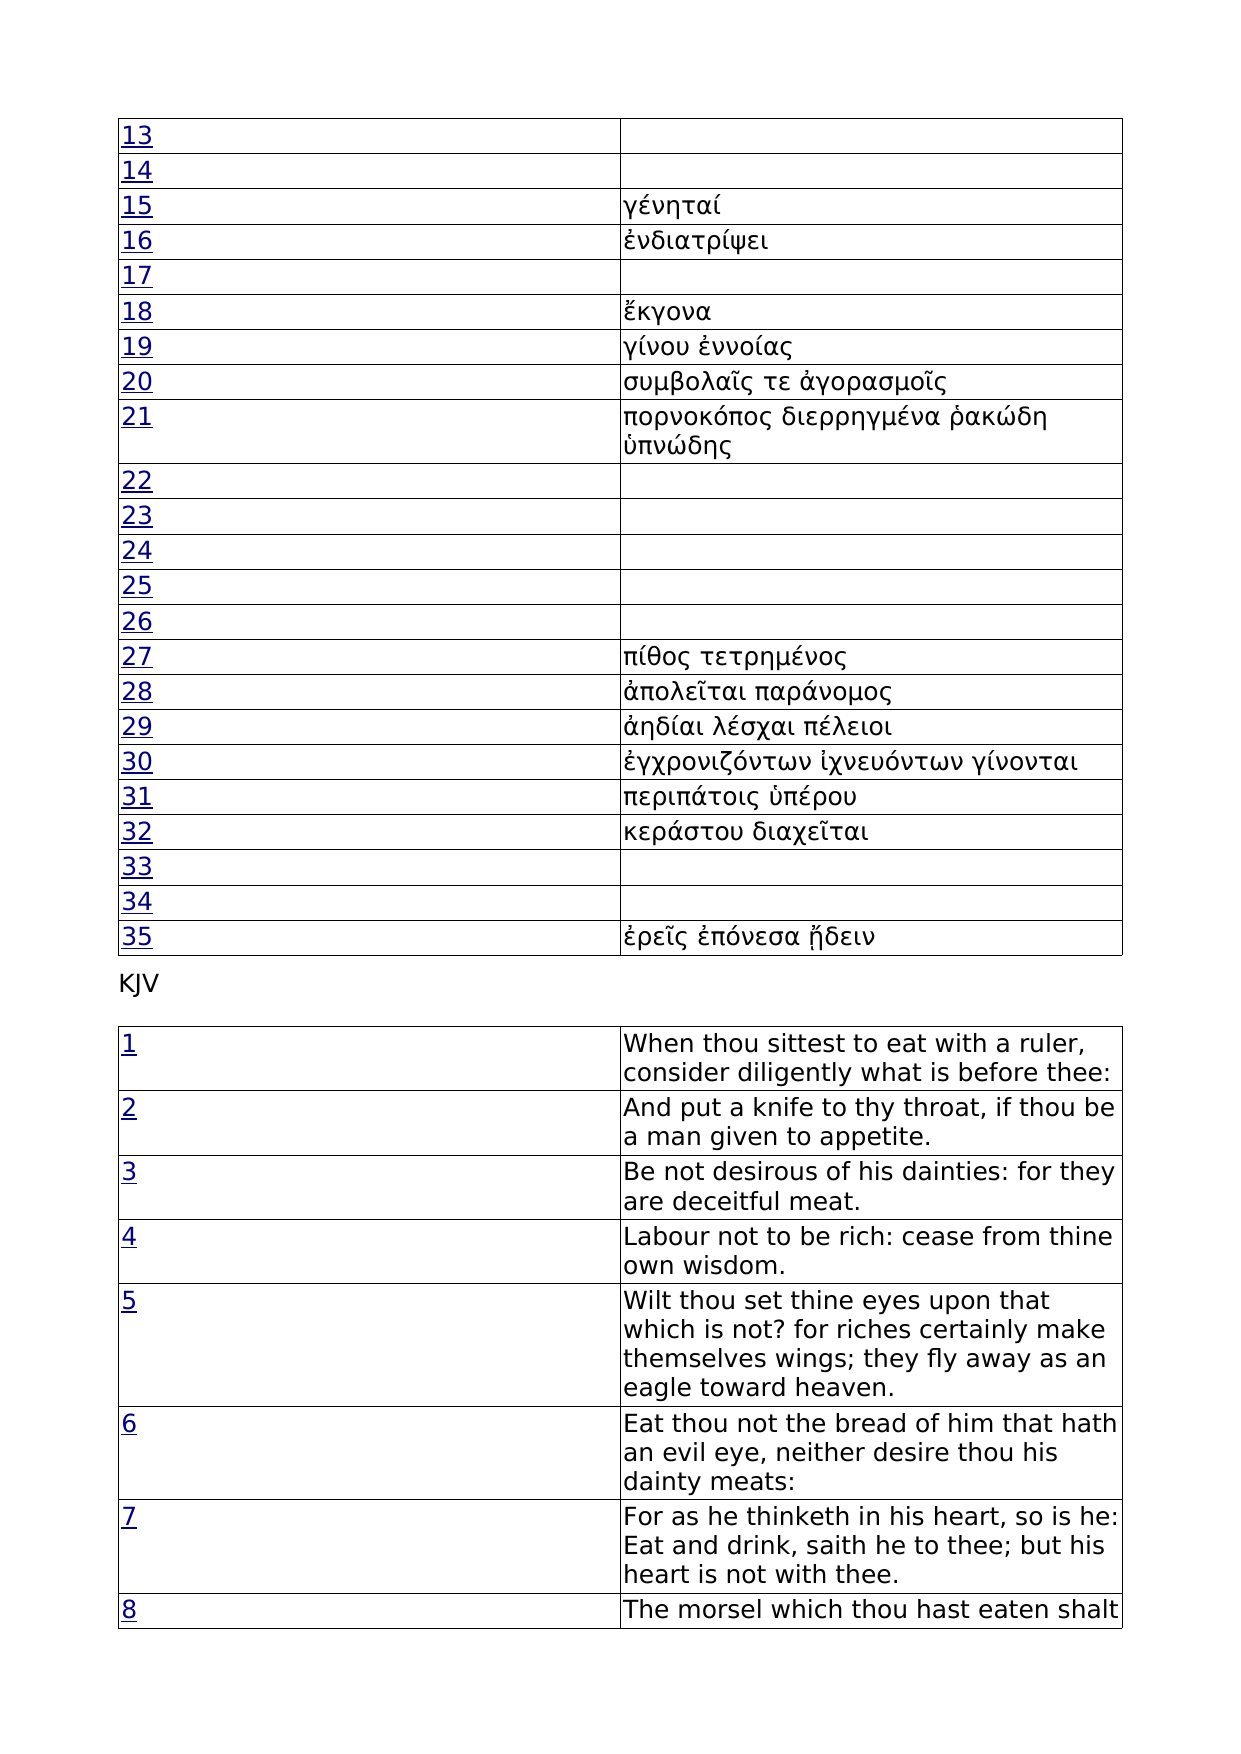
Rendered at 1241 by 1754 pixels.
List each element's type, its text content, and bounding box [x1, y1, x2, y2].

table_cell γίνου ἐννοίας [621, 330, 1122, 364]
table_cell [621, 850, 1122, 884]
table_cell 26 [119, 605, 620, 639]
table_cell [621, 535, 1122, 568]
table_cell 21 [119, 400, 620, 463]
table_cell 3 [119, 1156, 620, 1219]
table_cell [621, 570, 1122, 604]
table_cell 7 [119, 1500, 620, 1593]
table_cell 2 [119, 1091, 620, 1154]
text KJV [118, 969, 1122, 999]
table_cell 23 [119, 499, 620, 533]
table_cell πίθος τετρημένος [621, 640, 1122, 674]
table_cell 28 [119, 675, 620, 709]
table_cell [621, 154, 1122, 188]
table_cell 20 [119, 365, 620, 399]
table_cell 25 [119, 570, 620, 604]
table_cell ἀηδίαι λέσχαι πέλειοι [621, 710, 1122, 744]
table_cell ἐνδιατρίψει [621, 225, 1122, 258]
table_cell 30 [119, 745, 620, 779]
table_cell ἔκγονα [621, 295, 1122, 329]
table_cell 24 [119, 535, 620, 568]
table_cell 13 [119, 119, 620, 153]
table_cell [621, 464, 1122, 498]
table_cell [621, 119, 1122, 153]
table_cell 4 [119, 1220, 620, 1283]
table_cell [621, 260, 1122, 294]
table_cell Be not desirous of his dainties: for they are deceitful meat. [621, 1156, 1122, 1219]
table_cell [621, 605, 1122, 639]
table_cell 33 [119, 850, 620, 884]
table_cell περιπάτοις ὑπέρου [621, 780, 1122, 814]
table_cell ἐρεῖς ἐπόνεσα ᾔδειν [621, 921, 1122, 955]
table_cell 14 [119, 154, 620, 188]
table_cell Labour not to be rich: cease from thine own wisdom. [621, 1220, 1122, 1283]
table_cell 34 [119, 886, 620, 919]
table_cell 18 [119, 295, 620, 329]
table_cell 19 [119, 330, 620, 364]
table_cell ἐγχρονιζόντων ἰχνευόντων γίνονται [621, 745, 1122, 779]
table_header When thou sittest to eat with a ruler, consider diligently what is before thee: [621, 1027, 1122, 1090]
table_cell 5 [119, 1284, 620, 1406]
table_cell 6 [119, 1407, 620, 1499]
table_cell 29 [119, 710, 620, 744]
table_cell 27 [119, 640, 620, 674]
table_cell 8 [119, 1594, 620, 1628]
table_cell πορνοκόπος διερρηγμένα ῥακώδη ὑπνώδης [621, 400, 1122, 463]
table_cell ἀπολεῖται παράνομος [621, 675, 1122, 709]
table_cell Eat thou not the bread of him that hath an evil eye, neither desire thou his dainty meats: [621, 1407, 1122, 1499]
table_cell [621, 499, 1122, 533]
table_cell 31 [119, 780, 620, 814]
table_cell And put a knife to thy throat, if thou be a man given to appetite. [621, 1091, 1122, 1154]
table_cell κεράστου διαχεῖται [621, 815, 1122, 849]
table_cell συμβολαῖς τε ἀγορασμοῖς [621, 365, 1122, 399]
table_cell 32 [119, 815, 620, 849]
table_cell 17 [119, 260, 620, 294]
table_header 1 [119, 1027, 620, 1090]
table_cell [621, 886, 1122, 919]
table_cell For as he thinketh in his heart, so is he: Eat and drink, saith he to thee; but his heart is not with thee. [621, 1500, 1122, 1593]
table_cell 15 [119, 189, 620, 223]
table_cell γένηταί [621, 189, 1122, 223]
table_cell 16 [119, 225, 620, 258]
table_cell 22 [119, 464, 620, 498]
table_cell The morsel which thou hast eaten shalt [621, 1594, 1122, 1628]
table_cell 35 [119, 921, 620, 955]
table_cell Wilt thou set thine eyes upon that which is not? for riches certainly make themselves wings; they fly away as an eagle toward heaven. [621, 1284, 1122, 1406]
